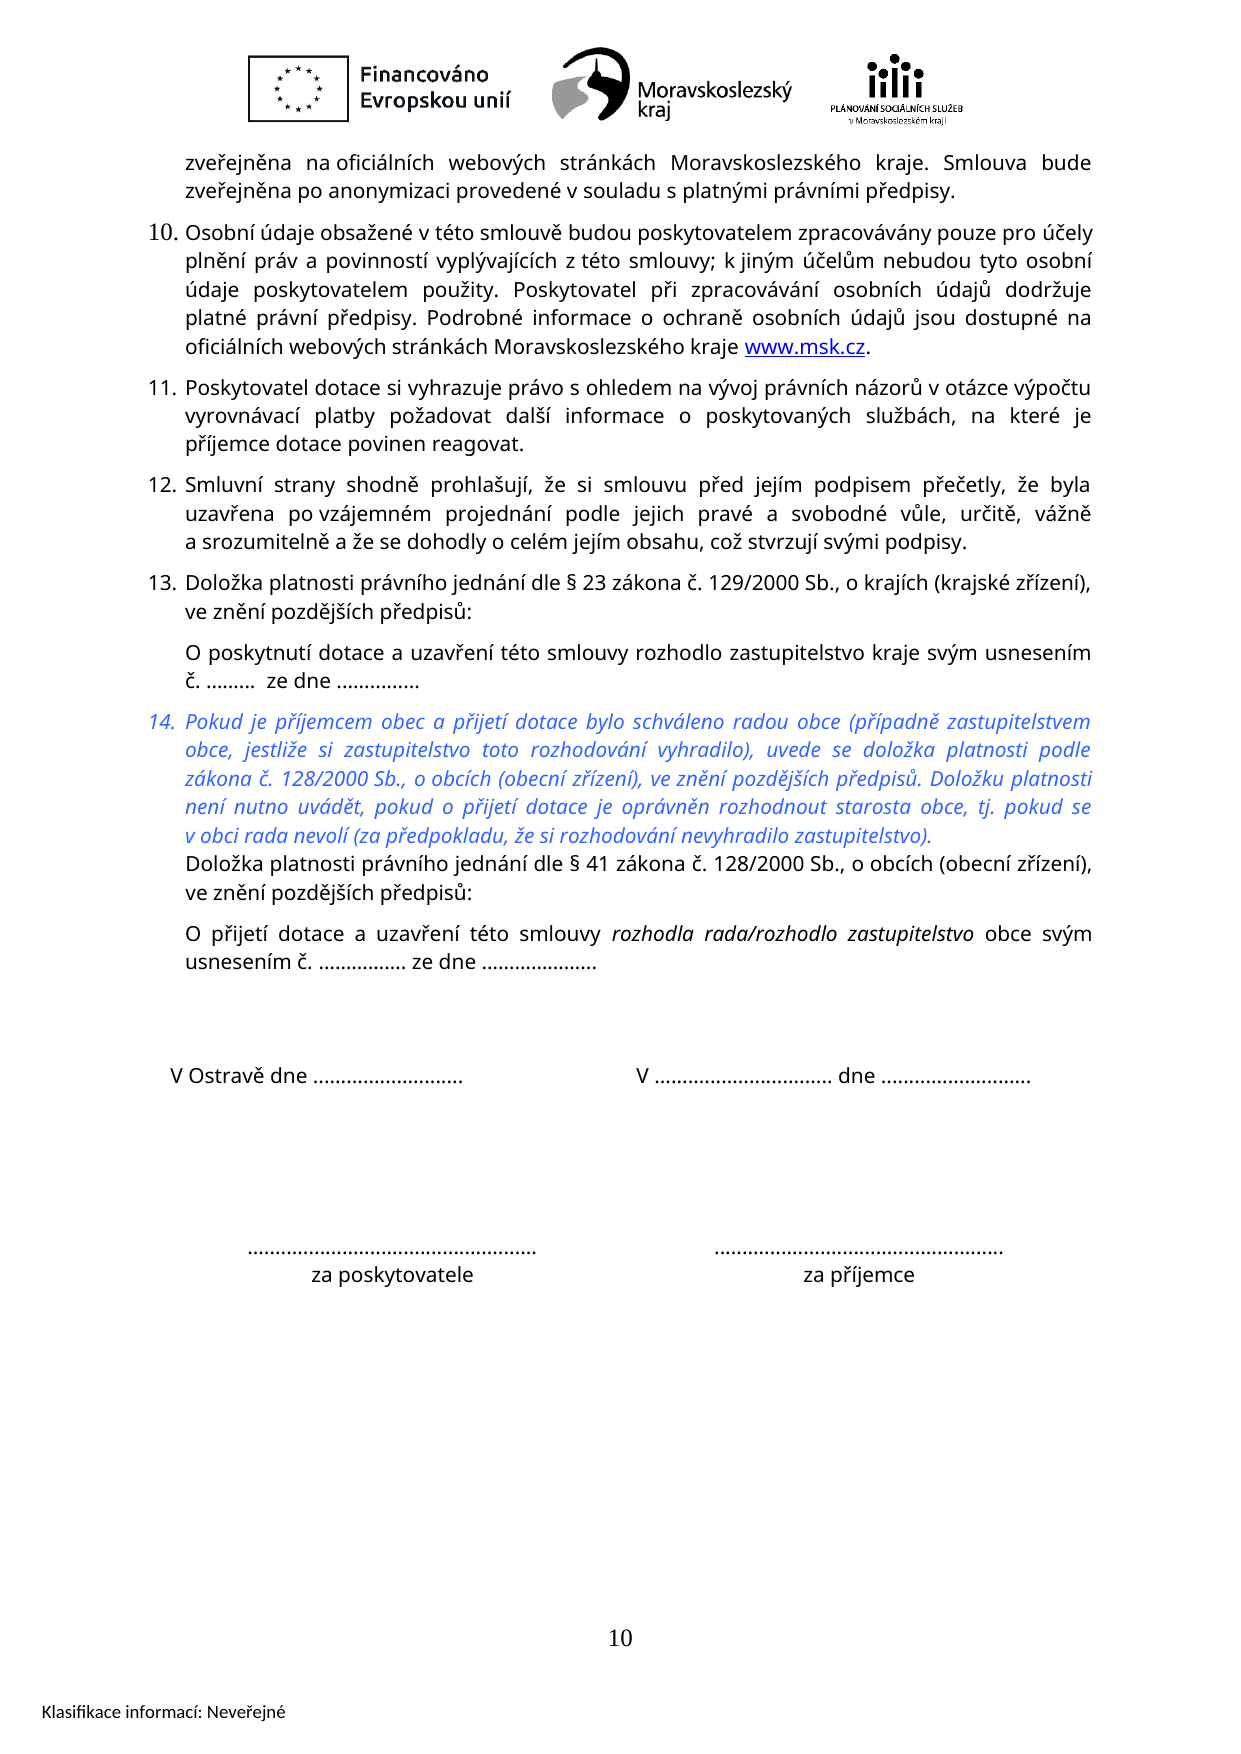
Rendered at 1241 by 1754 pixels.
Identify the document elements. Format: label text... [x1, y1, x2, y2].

list Doložka platnosti právního jednání dle § 23 zákona č. 129/2000 Sb., o krajích (krajské zřízení), ve znění pozdějších předpisů: [148, 568, 1093, 625]
picture [552, 47, 792, 121]
picture [822, 47, 971, 132]
text Doložka platnosti právního jednání dle § 41 zákona č. 128/2000 Sb., o obcích (obecní zřízení), ve znění pozdějších předpisů: [185, 849, 1093, 906]
list Pokud je příjemcem obec a přijetí dotace bylo schváleno radou obce (případně zastupitelstvem obce, jestliže si zastupitelstvo toto rozhodování vyhradilo), uvede se doložka platnosti podle zákona č. 128/2000 Sb., o obcích (obecní zřízení), ve znění pozdějších předpisů. Doložku platnosti není nutno uvádět, pokud o přijetí dotace je oprávněn rozhodnout starosta obce, tj. pokud se v obci rada nevolí (za předpokladu, že si rozhodování nevyhradilo zastupitelstvo). [148, 707, 1093, 849]
picture [242, 47, 522, 128]
list Smluvní strany shodně prohlašují, že si smlouvu před jejím podpisem přečetly, že byla uzavřena po vzájemném projednání podle jejich pravé a svobodné vůle, určitě, vážně a srozumitelně a že se dohodly o celém jejím obsahu, což stvrzují svými podpisy. [148, 471, 1093, 556]
text O přijetí dotace a uzavření této smlouvy rozhodla rada/rozhodlo zastupitelstvo obce svým usnesením č. ……………. ze dne ………………... [185, 919, 1093, 976]
list Osobní údaje obsažené v této smlouvě budou poskytovatelem zpracovávány pouze pro účely plnění práv a povinností vyplývajících z této smlouvy; k jiným účelům nebudou tyto osobní údaje poskytovatelem použity. Poskytovatel při zpracovávání osobních údajů dodržuje platné právní předpisy. Podrobné informace o ochraně osobních údajů jsou dostupné na oficiálních webových stránkách Moravskoslezského kraje www.msk.cz. [148, 217, 1093, 360]
list zveřejněna na oficiálních webových stránkách Moravskoslezského kraje. Smlouva bude zveřejněna po anonymizaci provedené v souladu s platnými právními předpisy. [148, 148, 1093, 204]
table_header .................................................... za příjemce [626, 1232, 1093, 1289]
table_header .................................................... za poskytovatele [159, 1232, 626, 1289]
table_header V ................................ dne ........................... [625, 1061, 1093, 1089]
table_header V Ostravě dne ........................... [159, 1061, 625, 1089]
text O poskytnutí dotace a uzavření této smlouvy rozhodlo zastupitelstvo kraje svým usnesením č. ……... ze dne ............... [185, 638, 1093, 694]
list Poskytovatel dotace si vyhrazuje právo s ohledem na vývoj právních názorů v otázce výpočtu vyrovnávací platby požadovat další informace o poskytovaných službách, na které je příjemce dotace povinen reagovat. [148, 373, 1093, 458]
